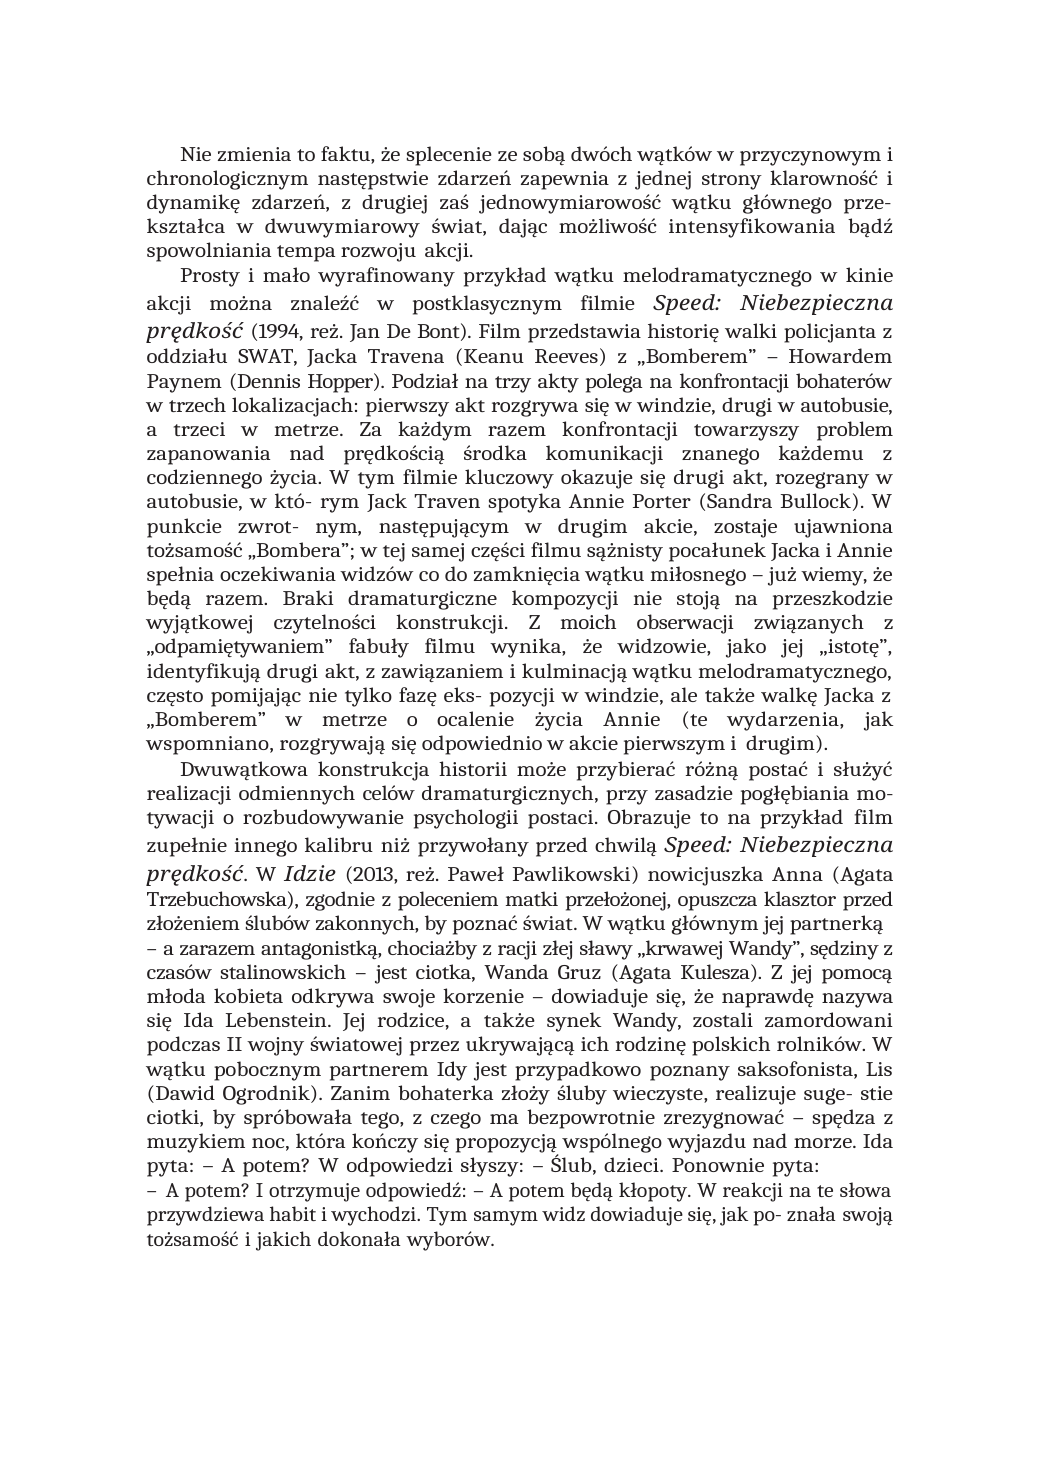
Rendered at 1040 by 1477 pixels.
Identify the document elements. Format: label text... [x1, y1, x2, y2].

text Nie zmienia to faktu, że splecenie ze sobą dwóch wątków w przyczynowym i chronologicznym następstwie zdarzeń zapewnia z jednej strony klarowność i dynamikę zdarzeń, z drugiej zaś jednowymiarowość wątku głównego prze- kształca w dwuwymiarowy świat, dając możliwość intensyfikowania bądź spowolniania tempa rozwoju akcji. [146, 142, 893, 263]
list a zarazem antagonistką, chociażby z racji złej sławy „krwawej Wandy”, sędziny z czasów stalinowskich – jest ciotka, Wanda Gruz (Agata Kulesza). Z jej pomocą młoda kobieta odkrywa swoje korzenie – dowiaduje się, że naprawdę nazywa się Ida Lebenstein. Jej rodzice, a także synek Wandy, zostali zamordowani podczas II wojny światowej przez ukrywającą ich rodzinę polskich rolników. W wątku pobocznym partnerem Idy jest przypadkowo poznany saksofonista, Lis (Dawid Ogrodnik). Zanim bohaterka złoży śluby wieczyste, realizuje suge- stie ciotki, by spróbowała tego, z czego ma bezpowrotnie zrezygnować – spędza z muzykiem noc, która kończy się propozycją wspólnego wyjazdu nad morze. Ida pyta: – A potem? W odpowiedzi słyszy: – Ślub, dzieci. Ponownie pyta: [146, 936, 893, 1178]
text Dwuwątkowa konstrukcja historii może przybierać różną postać i służyć realizacji odmiennych celów dramaturgicznych, przy zasadzie pogłębiania mo- tywacji o rozbudowywanie psychologii postaci. Obrazuje to na przykład film zupełnie innego kalibru niż przywołany przed chwilą Speed: Niebezpieczna prędkość. W Idzie (2013, reż. Paweł Pawlikowski) nowicjuszka Anna (Agata Trzebuchowska), zgodnie z poleceniem matki przełożonej, opuszcza klasztor przed złożeniem ślubów zakonnych, by poznać świat. W wątku głównym jej partnerką [146, 758, 893, 936]
list A potem? I otrzymuje odpowiedź: – A potem będą kłopoty. W reakcji na te słowa przywdziewa habit i wychodzi. Tym samym widz dowiaduje się, jak po- znała swoją tożsamość i jakich dokonała wyborów. [146, 1179, 893, 1251]
text Prosty i mało wyrafinowany przykład wątku melodramatycznego w kinie akcji można znaleźć w postklasycznym filmie Speed: Niebezpieczna prędkość (1994, reż. Jan De Bont). Film przedstawia historię walki policjanta z oddziału SWAT, Jacka Travena (Keanu Reeves) z „Bomberem” – Howardem Paynem (Dennis Hopper). Podział na trzy akty polega na konfrontacji bohaterów w trzech lokalizacjach: pierwszy akt rozgrywa się w windzie, drugi w autobusie, a trzeci w metrze. Za każdym razem konfrontacji towarzyszy problem zapanowania nad prędkością środka komunikacji znanego każdemu z codziennego życia. W tym filmie kluczowy okazuje się drugi akt, rozegrany w autobusie, w któ- rym Jack Traven spotyka Annie Porter (Sandra Bullock). W punkcie zwrot- nym, następującym w drugim akcie, zostaje ujawniona tożsamość „Bombera”; w tej samej części filmu sążnisty pocałunek Jacka i Annie spełnia oczekiwania widzów co do zamknięcia wątku miłosnego – już wiemy, że będą razem. Braki dramaturgiczne kompozycji nie stoją na przeszkodzie wyjątkowej czytelności konstrukcji. Z moich obserwacji związanych z „odpamiętywaniem” fabuły filmu wynika, że widzowie, jako jej „istotę”, identyfikują drugi akt, z zawiązaniem i kulminacją wątku melodramatycznego, często pomijając nie tylko fazę eks- pozycji w windzie, ale także walkę Jacka z „Bomberem” w metrze o ocalenie życia Annie (te wydarzenia, jak wspomniano, rozgrywają się odpowiednio w akcie pierwszym i drugim). [146, 264, 893, 756]
